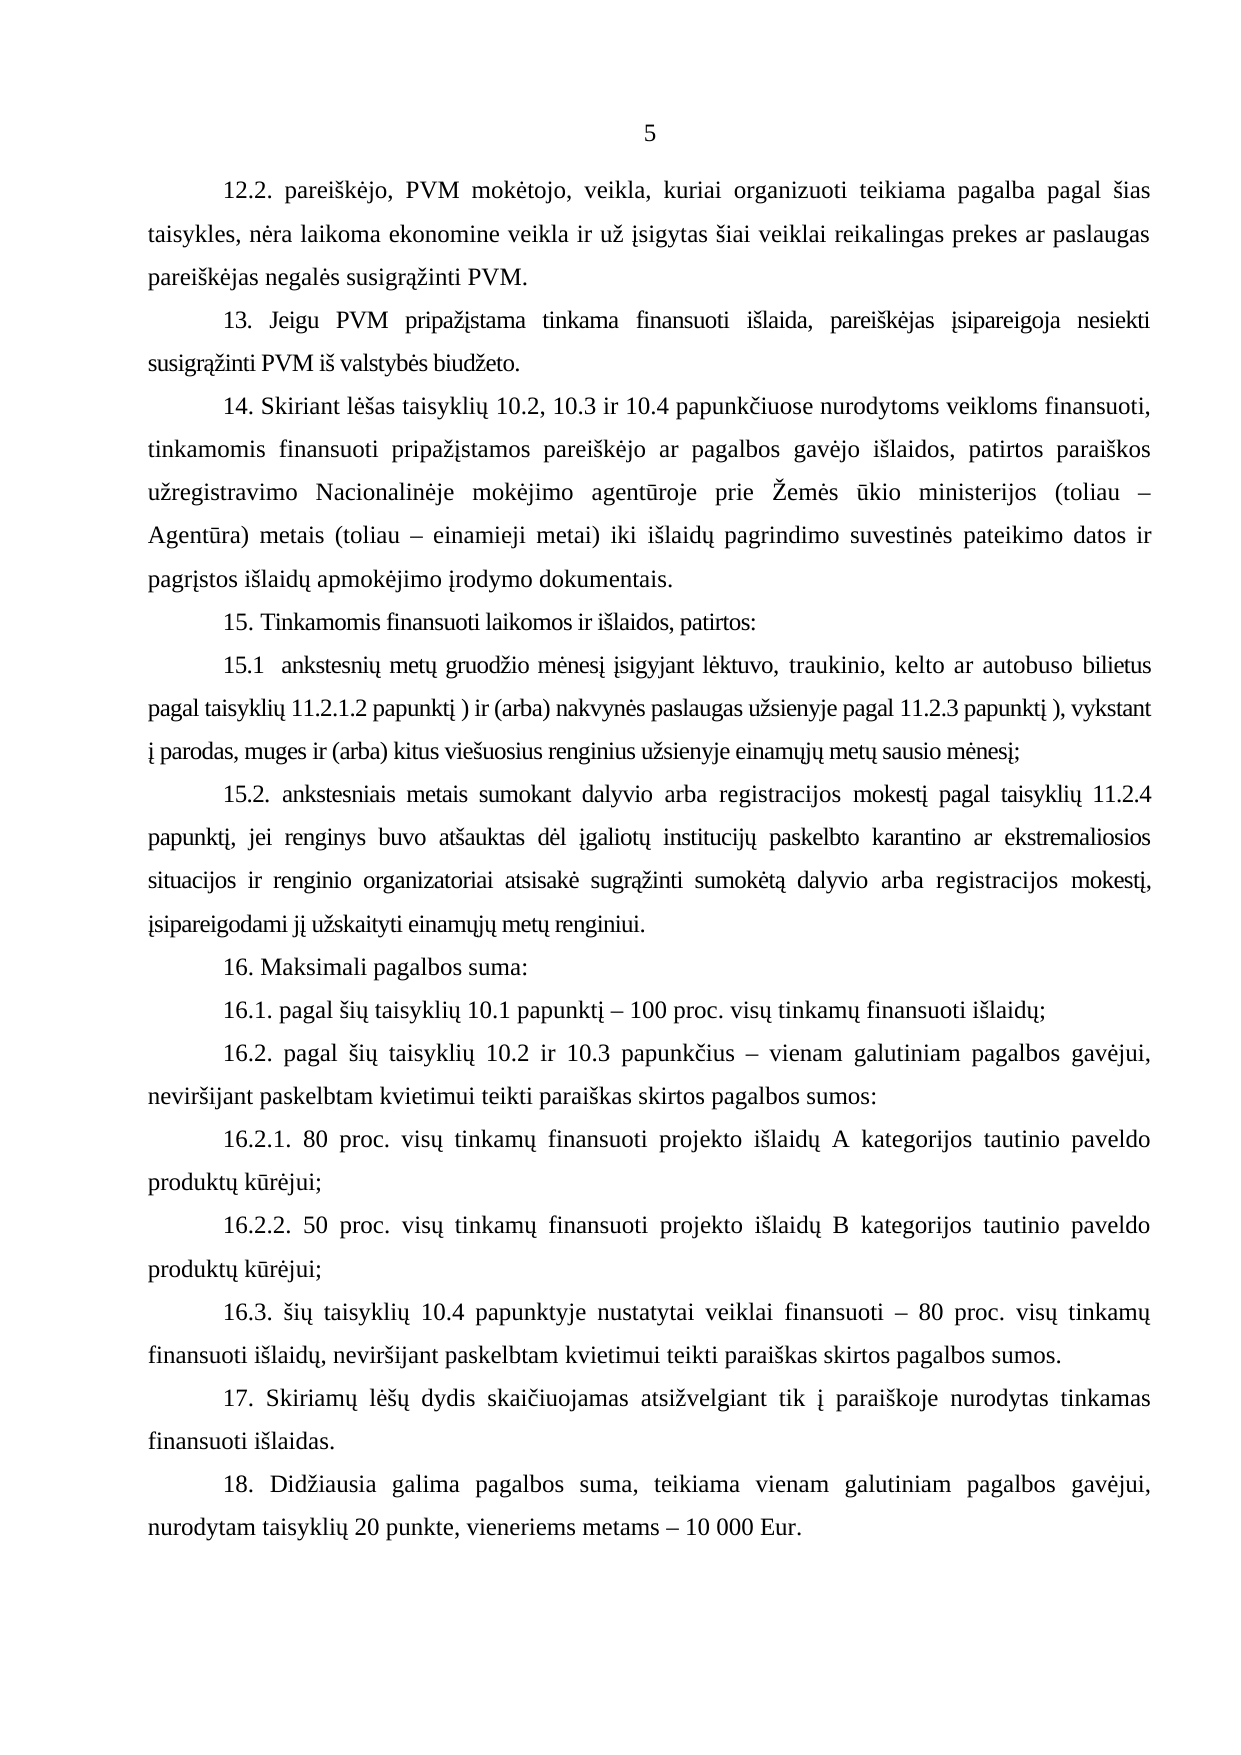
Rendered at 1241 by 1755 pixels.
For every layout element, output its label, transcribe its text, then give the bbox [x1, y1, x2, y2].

text 16.2. pagal šių taisyklių 10.2 ir 10.3 papunkčius – vienam galutiniam pagalbos gavėjui, neviršijant paskelbtam kvietimui teikti paraiškas skirtos pagalbos sumos: [148, 1038, 1152, 1110]
text 18. Didžiausia galima pagalbos suma, teikiama vienam galutiniam pagalbos gavėjui, nurodytam taisyklių 20 punkte, vieneriems metams – 10 000 Eur. [148, 1469, 1152, 1541]
text 16.3. šių taisyklių 10.4 papunktyje nustatytai veiklai finansuoti – 80 proc. visų tinkamų finansuoti išlaidų, neviršijant paskelbtam kvietimui teikti paraiškas skirtos pagalbos sumos. [148, 1297, 1152, 1369]
text 16. Maksimali pagalbos suma: [148, 952, 1152, 981]
text 15.1 ankstesnių metų gruodžio mėnesį įsigyjant lėktuvo, traukinio, kelto ar autobuso bilietus pagal taisyklių 11.2.1.2 papunktį ) ir (arba) nakvynės paslaugas užsienyje pagal 11.2.3 papunktį ), vykstant į parodas, muges ir (arba) kitus viešuosius renginius užsienyje einamųjų metų sausio mėnesį; [148, 650, 1152, 765]
text 16.1. pagal šių taisyklių 10.1 papunktį – 100 proc. visų tinkamų finansuoti išlaidų; [148, 995, 1152, 1024]
text 17. Skiriamų lėšų dydis skaičiuojamas atsižvelgiant tik į paraiškoje nurodytas tinkamas finansuoti išlaidas. [148, 1383, 1152, 1455]
text 14. Skiriant lėšas taisyklių 10.2, 10.3 ir 10.4 papunkčiuose nurodytoms veikloms finansuoti, tinkamomis finansuoti pripažįstamos pareiškėjo ar pagalbos gavėjo išlaidos, patirtos paraiškos užregistravimo Nacionalinėje mokėjimo agentūroje prie Žemės ūkio ministerijos (toliau – Agentūra) metais (toliau – einamieji metai) iki išlaidų pagrindimo suvestinės pateikimo datos ir pagrįstos išlaidų apmokėjimo įrodymo dokumentais. [148, 391, 1152, 592]
text 12.2. pareiškėjo, PVM mokėtojo, veikla, kuriai organizuoti teikiama pagalba pagal šias taisykles, nėra laikoma ekonomine veikla ir už įsigytas šiai veiklai reikalingas prekes ar paslaugas pareiškėjas negalės susigrąžinti PVM. [148, 176, 1152, 291]
text 16.2.2. 50 proc. visų tinkamų finansuoti projekto išlaidų B kategorijos tautinio paveldo produktų kūrėjui; [148, 1211, 1152, 1282]
text 15. Tinkamomis finansuoti laikomos ir išlaidos, patirtos: [148, 607, 1152, 636]
text 15.2. ankstesniais metais sumokant dalyvio arba registracijos mokestį pagal taisyklių 11.2.4 papunktį, jei renginys buvo atšauktas dėl įgaliotų institucijų paskelbto karantino ar ekstremaliosios situacijos ir renginio organizatoriai atsisakė sugrąžinti sumokėtą dalyvio arba registracijos mokestį, įsipareigodami jį užskaityti einamųjų metų renginiui. [148, 779, 1152, 937]
text 13. Jeigu PVM pripažįstama tinkama finansuoti išlaida, pareiškėjas įsipareigoja nesiekti susigrąžinti PVM iš valstybės biudžeto. [148, 305, 1152, 377]
text 16.2.1. 80 proc. visų tinkamų finansuoti projekto išlaidų A kategorijos tautinio paveldo produktų kūrėjui; [148, 1124, 1152, 1196]
